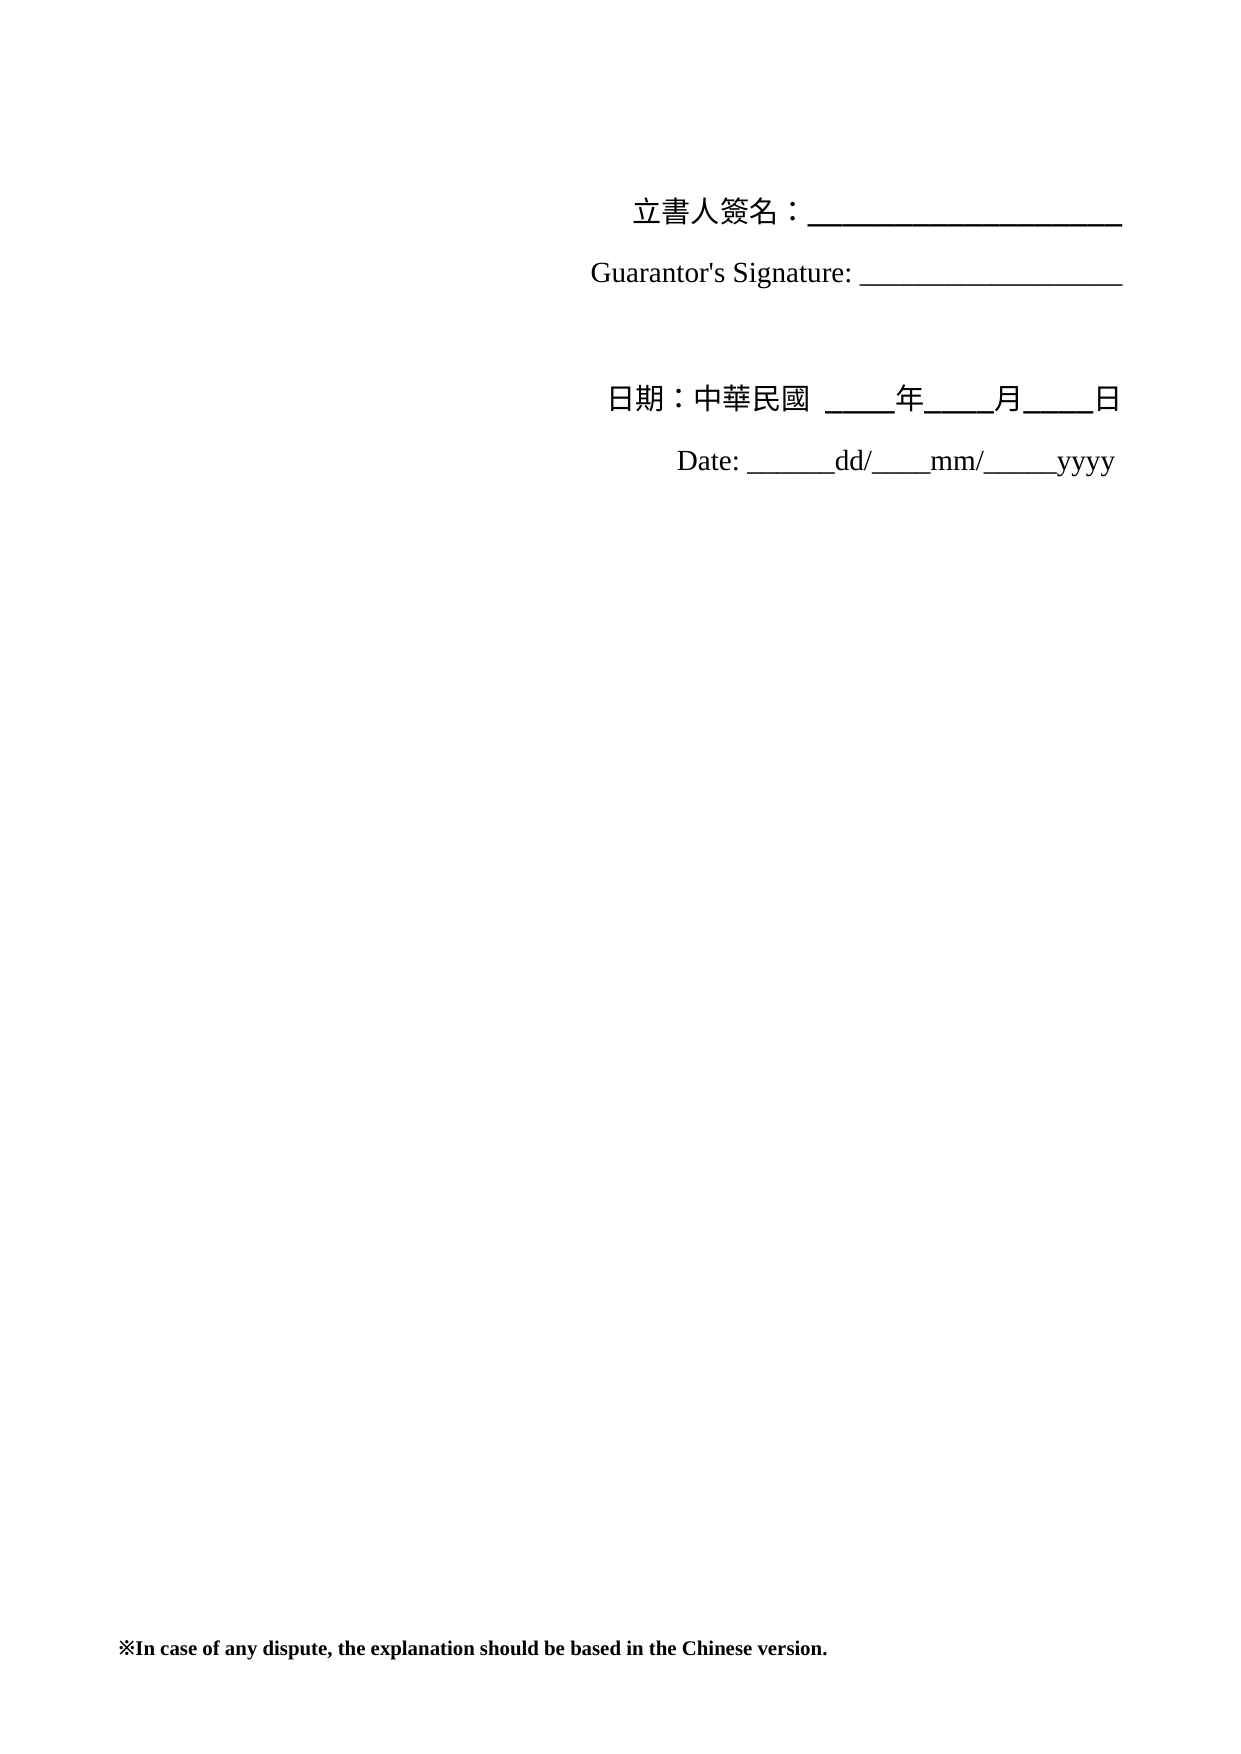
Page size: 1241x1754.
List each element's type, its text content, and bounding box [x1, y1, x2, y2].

text 日期：中華民國 ____年____月____日 [118, 355, 1122, 418]
text 立書人簽名：__________________ [118, 168, 1122, 230]
text Date: ______dd/____mm/_____yyyy [118, 418, 1122, 480]
text Guarantor's Signature: __________________ [118, 230, 1122, 293]
